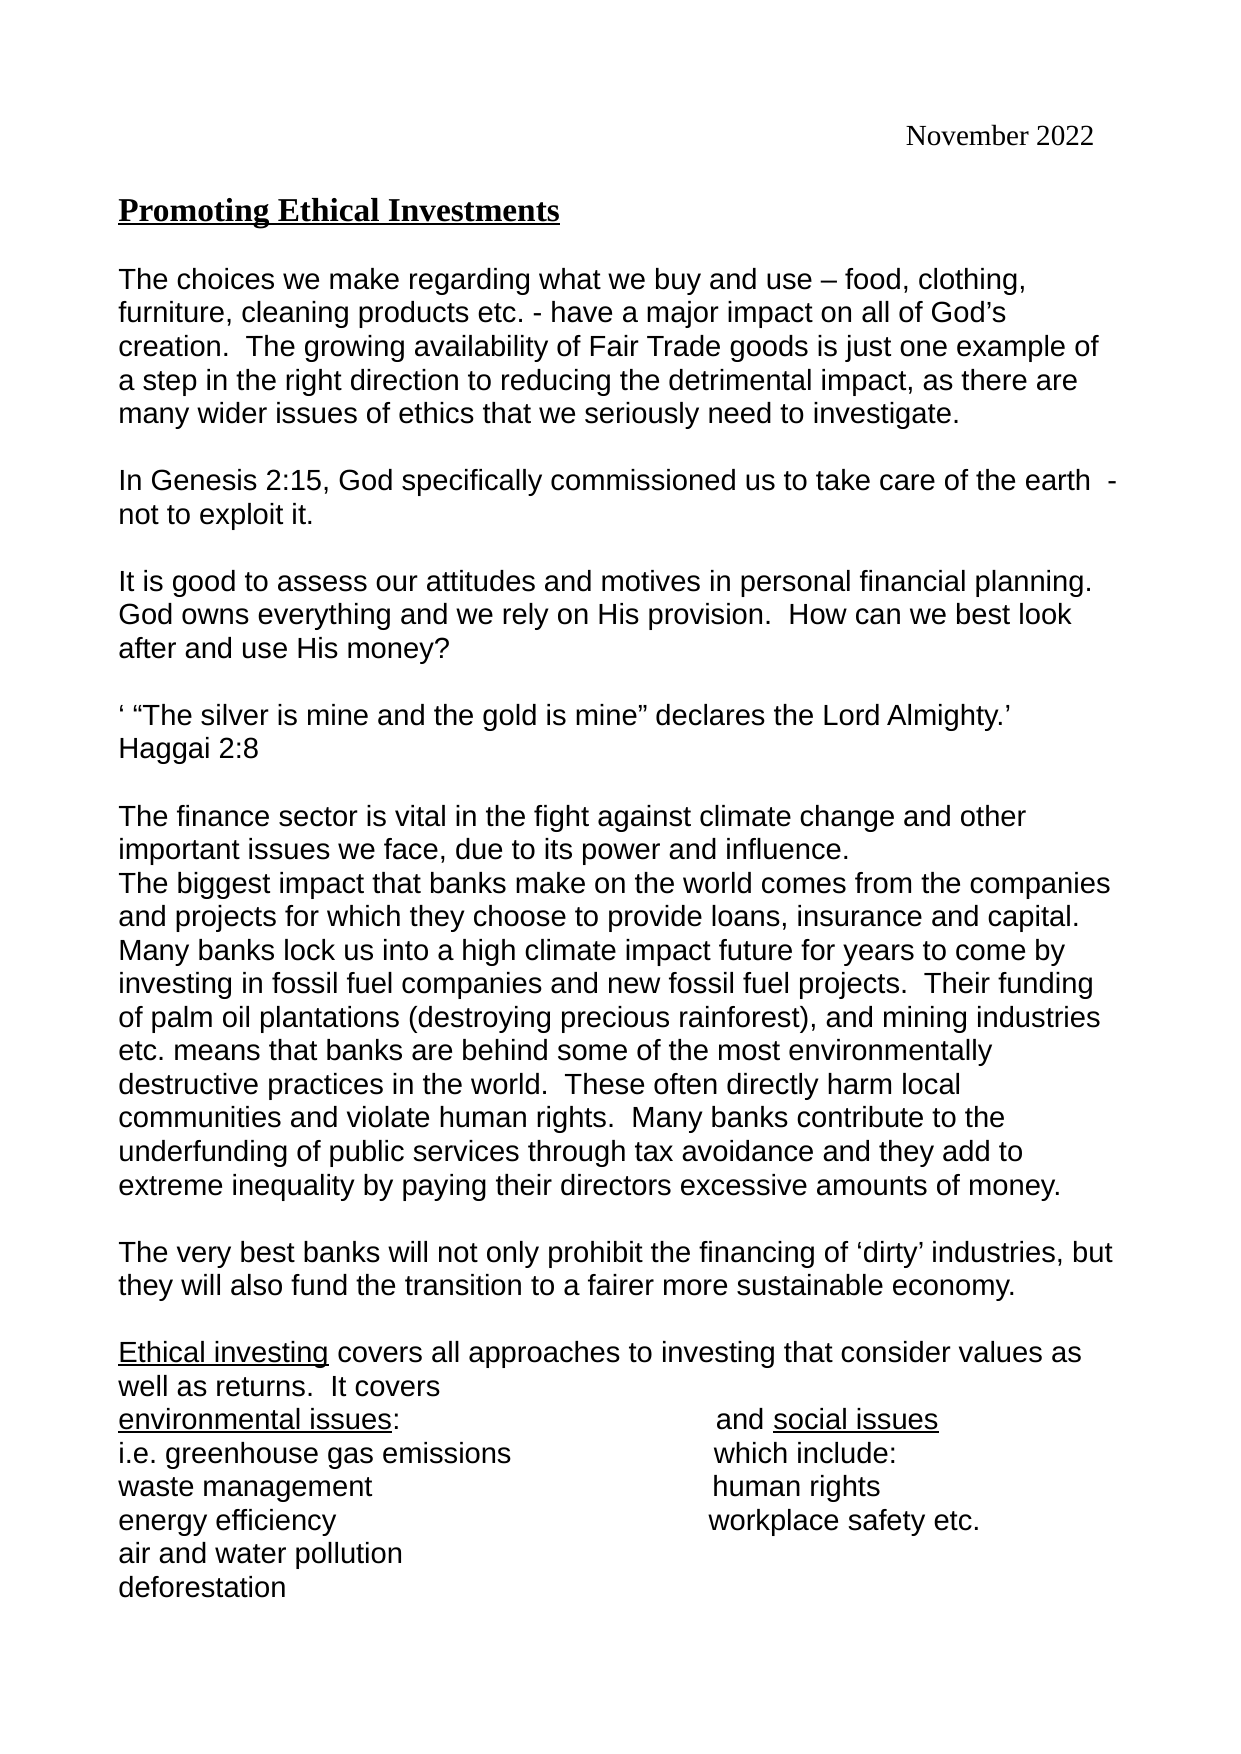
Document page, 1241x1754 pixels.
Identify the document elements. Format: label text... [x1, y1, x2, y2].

text Haggai 2:8 [118, 731, 1122, 765]
text deforestation [118, 1570, 1122, 1603]
text Promoting Ethical Investments [118, 190, 1122, 228]
text In Genesis 2:15, God specifically commissioned us to take care of the earth - not to exploit it. [118, 463, 1122, 530]
text It is good to assess our attitudes and motives in personal financial planning. God owns everything and we rely on His provision. How can we best look after and use His money? [118, 564, 1122, 664]
text The finance sector is vital in the fight against climate change and other important issues we face, due to its power and influence. [118, 798, 1122, 866]
text Ethical investing covers all approaches to investing that consider values as well as returns. It covers [118, 1335, 1122, 1402]
text ‘ “The silver is mine and the gold is mine” declares the Lord Almighty.’ [118, 698, 1122, 731]
text The very best banks will not only prohibit the financing of ‘dirty’ industries, but they will also fund the transition to a fairer more sustainable economy. [118, 1234, 1122, 1302]
text The biggest impact that banks make on the world comes from the companies and projects for which they choose to provide loans, insurance and capital. Many banks lock us into a high climate impact future for years to come by investing in fossil fuel companies and new fossil fuel projects. Their funding of palm oil plantations (destroying precious rainforest), and mining industries etc. means that banks are behind some of the most environmentally destructive practices in the world. These often directly harm local communities and violate human rights. Many banks contribute to the underfunding of public services through tax avoidance and they add to extreme inequality by paying their directors excessive amounts of money. [118, 866, 1122, 1201]
text air and water pollution [118, 1536, 1122, 1570]
text environmental issues: and social issues [118, 1402, 1122, 1436]
text energy efficiency workplace safety etc. [118, 1503, 1122, 1536]
text i.e. greenhouse gas emissions which include: [118, 1436, 1122, 1469]
text The choices we make regarding what we buy and use – food, clothing, furniture, cleaning products etc. - have a major impact on all of God’s creation. The growing availability of Fair Trade goods is just one example of a step in the right direction to reducing the detrimental impact, as there are many wider issues of ethics that we seriously need to investigate. [118, 262, 1122, 429]
text November 2022 [118, 118, 1122, 152]
text waste management human rights [118, 1469, 1122, 1503]
